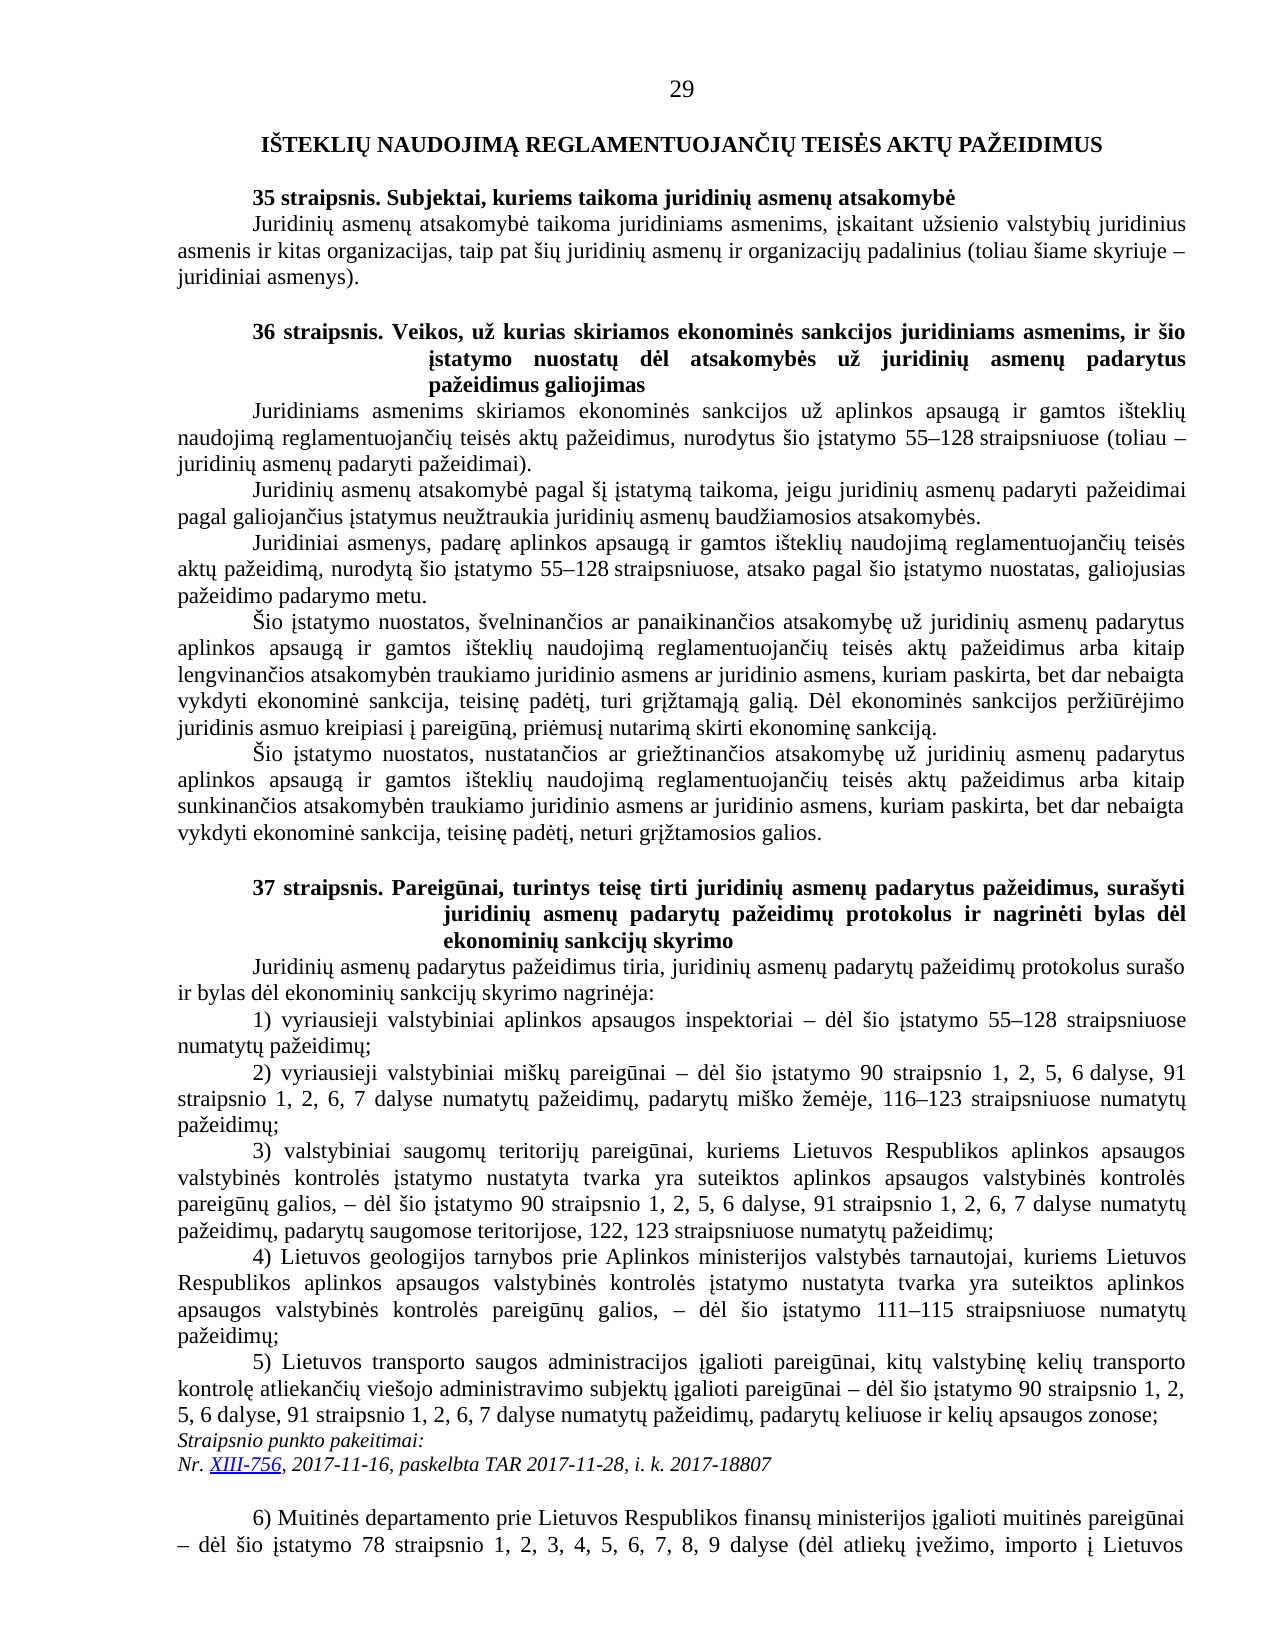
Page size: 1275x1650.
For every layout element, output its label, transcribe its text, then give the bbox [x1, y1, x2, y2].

text Juridinių asmenų padarytus pažeidimus tiria, juridinių asmenų padarytų pažeidimų protokolus surašo ir bylas dėl ekonominių sankcijų skyrimo nagrinėja: [177, 953, 1186, 1006]
text Nr. XIII-756, 2017-11-16, paskelbta TAR 2017-11-28, i. k. 2017-18807 [177, 1452, 1186, 1476]
text 37 straipsnis. Pareigūnai, turintys teisę tirti juridinių asmenų padarytus pažeidimus, surašyti juridinių asmenų padarytų pažeidimų protokolus ir nagrinėti bylas dėl ekonominių sankcijų skyrimo [252, 874, 1186, 953]
text IŠTEKLIŲ NAUDOJIMĄ REGLAMENTUOJANČIŲ TEISĖS AKTŲ PAŽEIDIMUS [177, 131, 1186, 158]
text 6) Muitinės departamento prie Lietuvos Respublikos finansų ministerijos įgalioti muitinės pareigūnai – dėl šio įstatymo 78 straipsnio 1, 2, 3, 4, 5, 6, 7, 8, 9 dalyse (dėl atliekų įvežimo, importo į Lietuvos [177, 1504, 1186, 1557]
text Šio įstatymo nuostatos, nustatančios ar griežtinančios atsakomybę už juridinių asmenų padarytus aplinkos apsaugą ir gamtos išteklių naudojimą reglamentuojančių teisės aktų pažeidimus arba kitaip sunkinančios atsakomybėn traukiamo juridinio asmens ar juridinio asmens, kuriam paskirta, bet dar nebaigta vykdyti ekonominė sankcija, teisinę padėtį, neturi grįžtamosios galios. [177, 740, 1186, 845]
text 5) Lietuvos transporto saugos administracijos įgalioti pareigūnai, kitų valstybinę kelių transporto kontrolę atliekančių viešojo administravimo subjektų įgalioti pareigūnai – dėl šio įstatymo 90 straipsnio 1, 2, 5, 6 dalyse, 91 straipsnio 1, 2, 6, 7 dalyse numatytų pažeidimų, padarytų keliuose ir kelių apsaugos zonose; [177, 1348, 1186, 1427]
text 1) vyriausieji valstybiniai aplinkos apsaugos inspektoriai – dėl šio įstatymo 55–128 straipsniuose numatytų pažeidimų; [177, 1006, 1186, 1058]
text 2) vyriausieji valstybiniai miškų pareigūnai – dėl šio įstatymo 90 straipsnio 1, 2, 5, 6 dalyse, 91 straipsnio 1, 2, 6, 7 dalyse numatytų pažeidimų, padarytų miško žemėje, 116–123 straipsniuose numatytų pažeidimų; [177, 1058, 1186, 1138]
text Juridiniams asmenims skiriamos ekonominės sankcijos už aplinkos apsaugą ir gamtos išteklių naudojimą reglamentuojančių teisės aktų pažeidimus, nurodytus šio įstatymo 55–128 straipsniuose (toliau – juridinių asmenų padaryti pažeidimai). [177, 397, 1186, 476]
text Juridinių asmenų atsakomybė pagal šį įstatymą taikoma, jeigu juridinių asmenų padaryti pažeidimai pagal galiojančius įstatymus neužtraukia juridinių asmenų baudžiamosios atsakomybės. [177, 476, 1186, 529]
text Juridiniai asmenys, padarę aplinkos apsaugą ir gamtos išteklių naudojimą reglamentuojančių teisės aktų pažeidimą, nurodytą šio įstatymo 55–128 straipsniuose, atsako pagal šio įstatymo nuostatas, galiojusias pažeidimo padarymo metu. [177, 529, 1186, 608]
text 36 straipsnis. Veikos, už kurias skiriamos ekonominės sankcijos juridiniams asmenims, ir šio įstatymo nuostatų dėl atsakomybės už juridinių asmenų padarytus pažeidimus galiojimas [252, 318, 1186, 397]
text 35 straipsnis. Subjektai, kuriems taikoma juridinių asmenų atsakomybė [177, 184, 1186, 210]
text 3) valstybiniai saugomų teritorijų pareigūnai, kuriems Lietuvos Respublikos aplinkos apsaugos valstybinės kontrolės įstatymo nustatyta tvarka yra suteiktos aplinkos apsaugos valstybinės kontrolės pareigūnų galios, – dėl šio įstatymo 90 straipsnio 1, 2, 5, 6 dalyse, 91 straipsnio 1, 2, 6, 7 dalyse numatytų pažeidimų, padarytų saugomose teritorijose, 122, 123 straipsniuose numatytų pažeidimų; [177, 1138, 1186, 1243]
text Juridinių asmenų atsakomybė taikoma juridiniams asmenims, įskaitant užsienio valstybių juridinius asmenis ir kitas organizacijas, taip pat šių juridinių asmenų ir organizacijų padalinius (toliau šiame skyriuje – juridiniai asmenys). [177, 210, 1186, 289]
text Straipsnio punkto pakeitimai: [177, 1427, 1186, 1452]
text Šio įstatymo nuostatos, švelninančios ar panaikinančios atsakomybę už juridinių asmenų padarytus aplinkos apsaugą ir gamtos išteklių naudojimą reglamentuojančių teisės aktų pažeidimus arba kitaip lengvinančios atsakomybėn traukiamo juridinio asmens ar juridinio asmens, kuriam paskirta, bet dar nebaigta vykdyti ekonominė sankcija, teisinę padėtį, turi grįžtamąją galią. Dėl ekonominės sankcijos peržiūrėjimo juridinis asmuo kreipiasi į pareigūną, priėmusį nutarimą skirti ekonominę sankciją. [177, 608, 1186, 740]
text 4) Lietuvos geologijos tarnybos prie Aplinkos ministerijos valstybės tarnautojai, kuriems Lietuvos Respublikos aplinkos apsaugos valstybinės kontrolės įstatymo nustatyta tvarka yra suteiktos aplinkos apsaugos valstybinės kontrolės pareigūnų galios, – dėl šio įstatymo 111–115 straipsniuose numatytų pažeidimų; [177, 1243, 1186, 1348]
